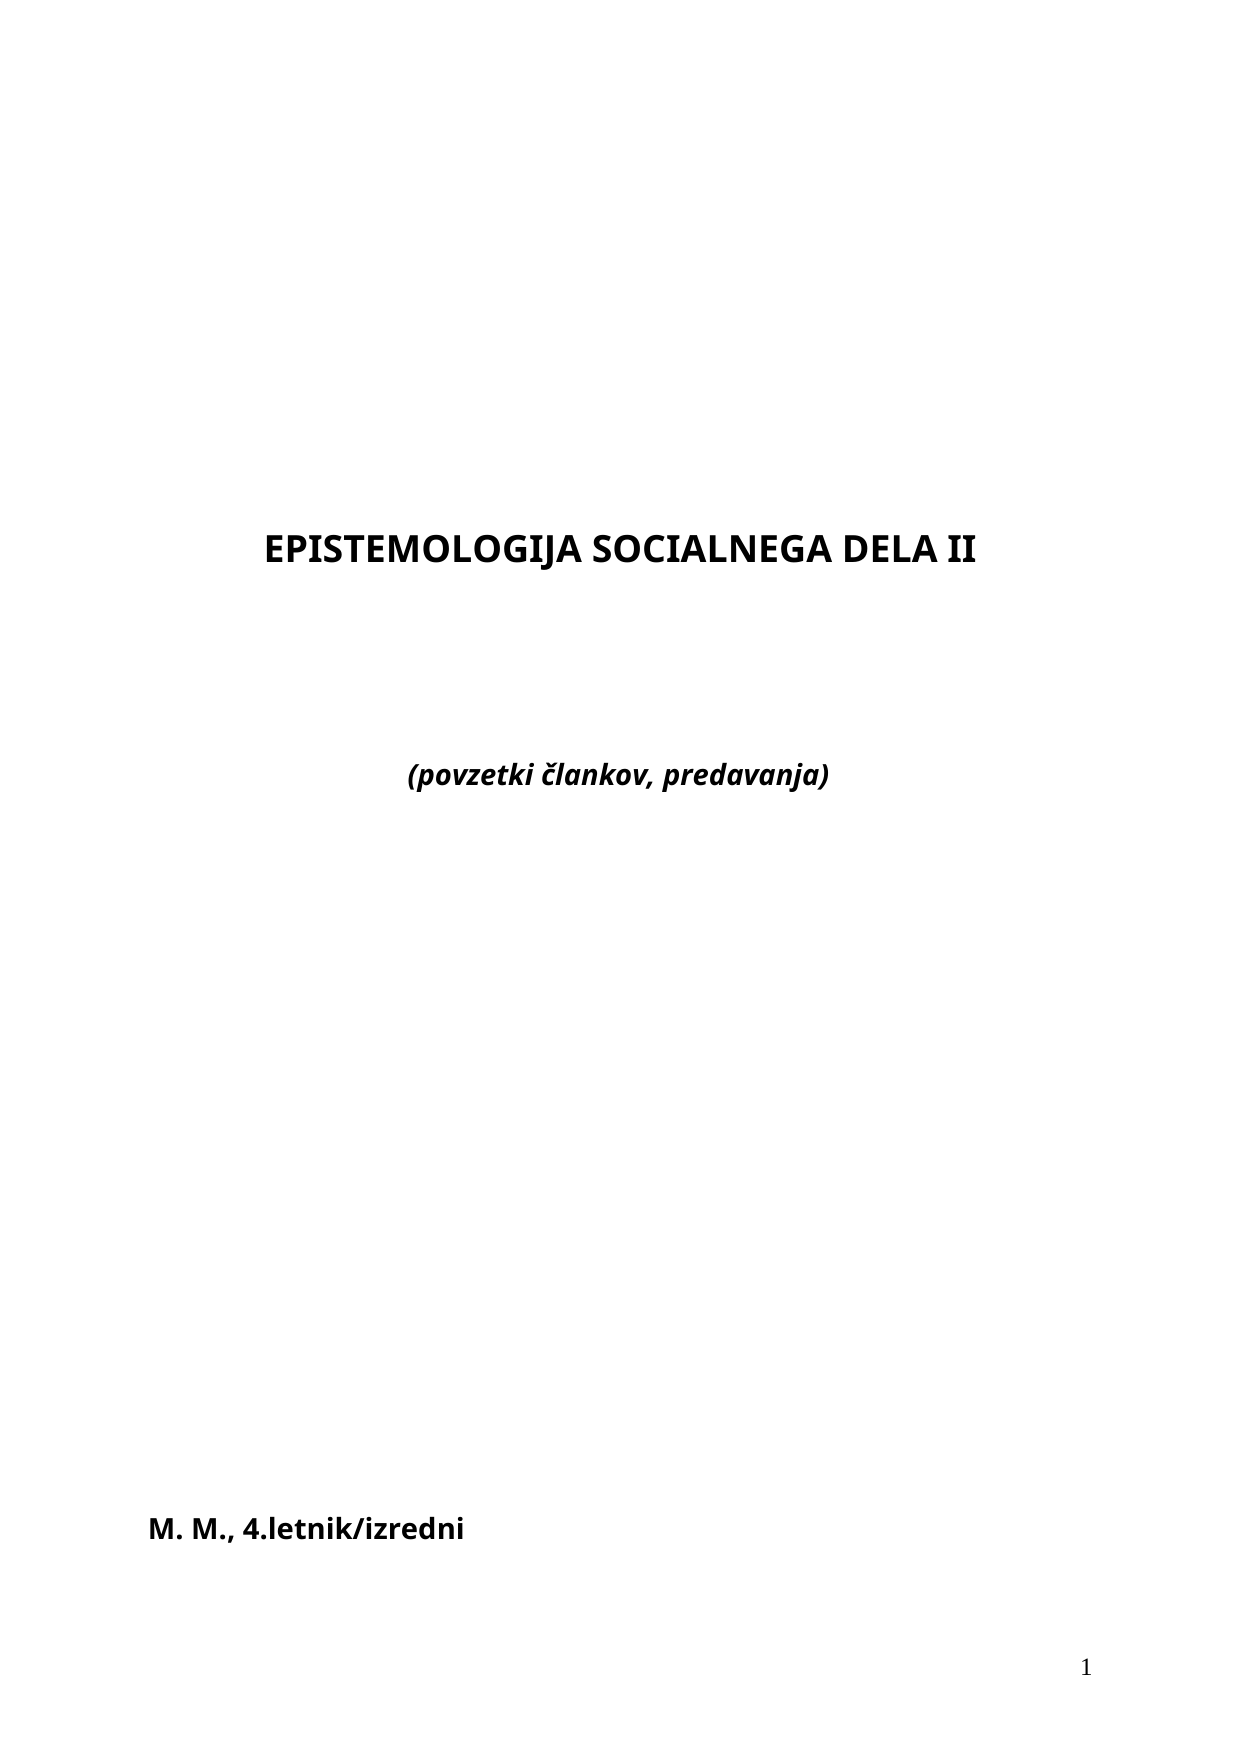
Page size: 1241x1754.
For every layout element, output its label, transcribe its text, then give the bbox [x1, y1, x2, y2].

text M. M., 4.letnik/izredni [148, 1509, 1093, 1548]
text EPISTEMOLOGIJA SOCIALNEGA DELA II [148, 522, 1093, 573]
text (povzetki člankov, predavanja) [148, 754, 1093, 794]
